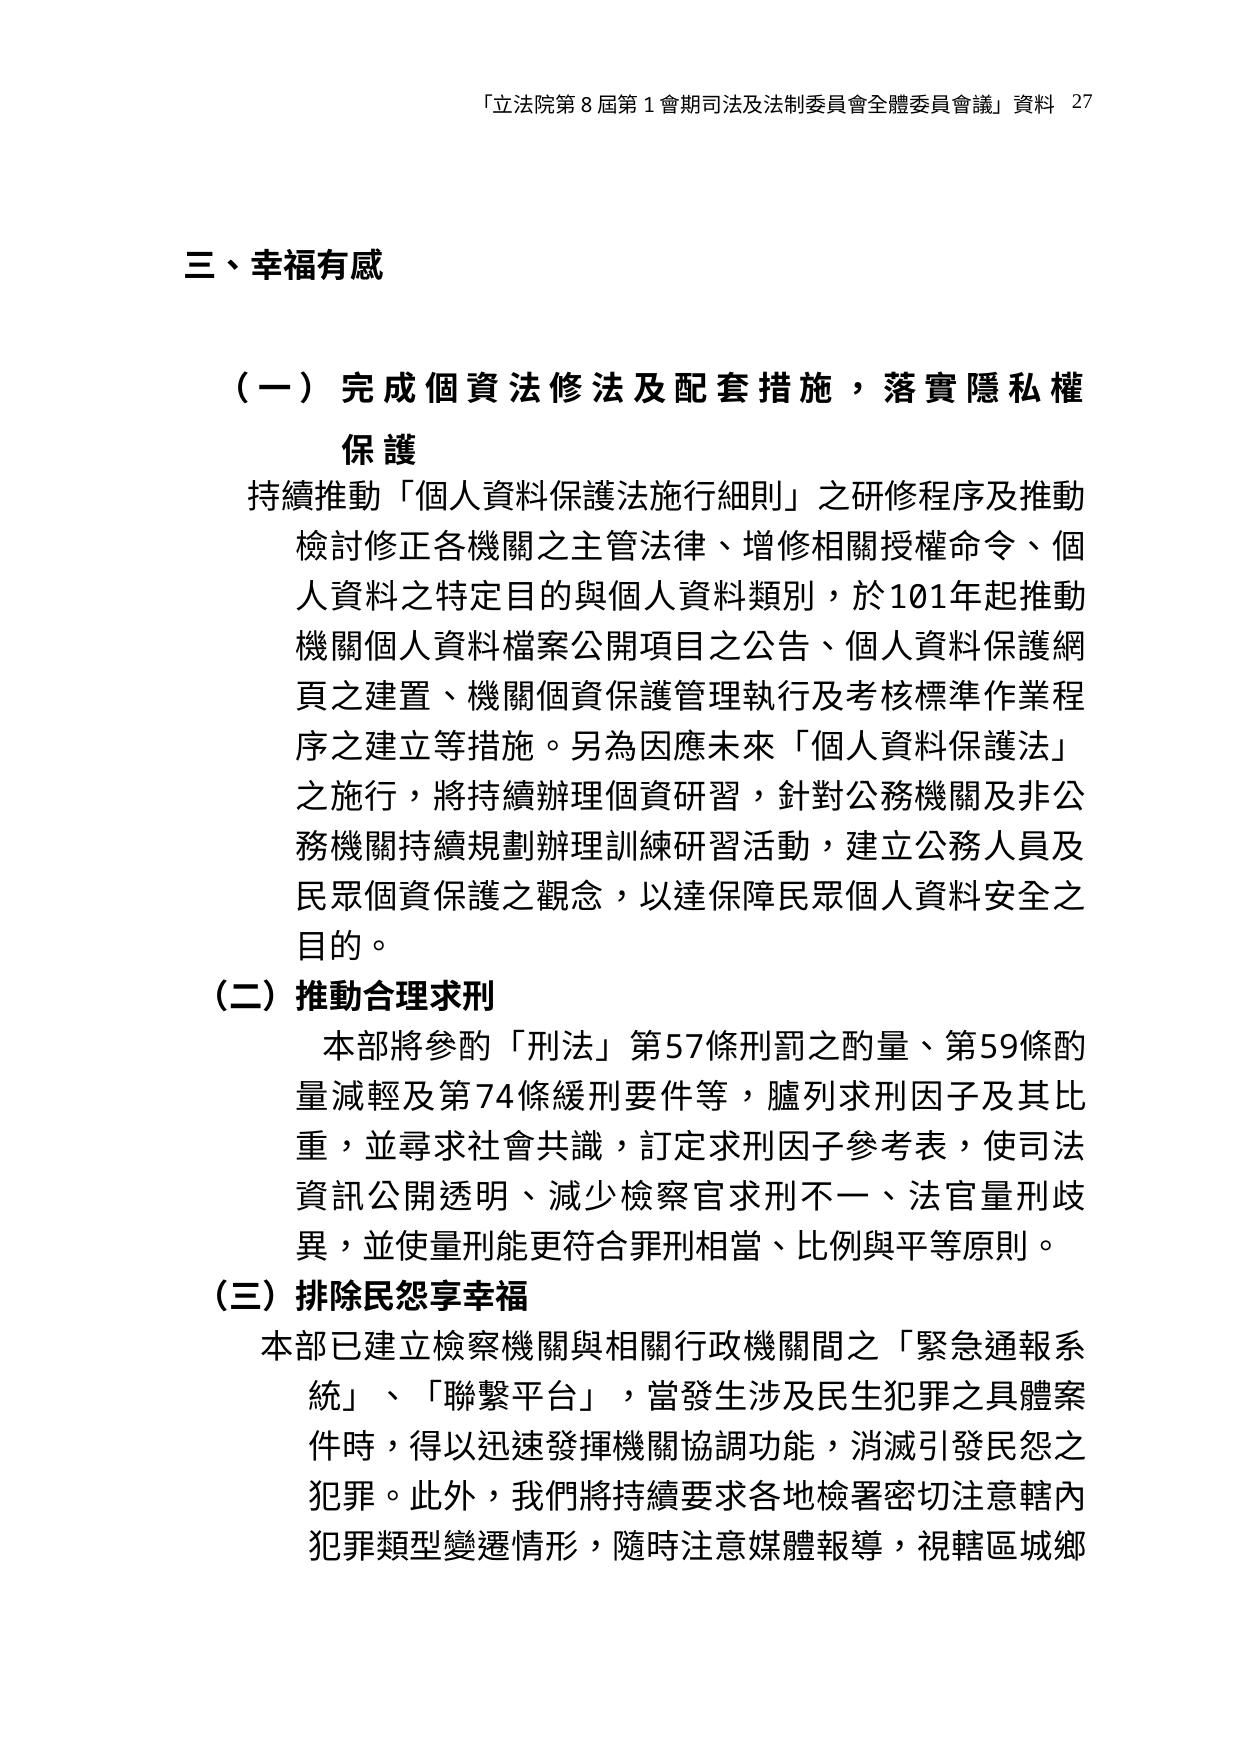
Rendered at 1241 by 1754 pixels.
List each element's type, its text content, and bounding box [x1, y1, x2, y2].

text 持續推動「個人資料保護法施行細則」之研修程序及推動檢討修正各機關之主管法律、增修相關授權命令、個人資料之特定目的與個人資料類別，於101年起推動機關個人資料檔案公開項目之公告、個人資料保護網頁之建置、機關個資保護管理執行及考核標準作業程序之建立等措施。另為因應未來「個人資料保護法」之施行，將持續辦理個資研習，針對公務機關及非公務機關持續規劃辦理訓練研習活動，建立公務人員及民眾個資保護之觀念，以達保障民眾個人資料安全之目的。 [196, 469, 1087, 969]
text （一）完成個資法修法及配套措施，落實隱私權保護 [196, 344, 1087, 469]
text 三、幸福有感 [183, 238, 1087, 288]
text （三）排除民怨享幸福 [196, 1269, 1087, 1319]
text 本部將參酌「刑法」第57條刑罰之酌量、第59條酌量減輕及第74條緩刑要件等，臚列求刑因子及其比重，並尋求社會共識，訂定求刑因子參考表，使司法資訊公開透明、減少檢察官求刑不一、法官量刑歧異，並使量刑能更符合罪刑相當、比例與平等原則。 [196, 1019, 1087, 1269]
text （二）推動合理求刑 [196, 969, 1087, 1019]
text 本部已建立檢察機關與相關行政機關間之「緊急通報系統」、「聯繫平台」，當發生涉及民生犯罪之具體案件時，得以迅速發揮機關協調功能，消滅引發民怨之犯罪。此外，我們將持續要求各地檢署密切注意轄內犯罪類型變遷情形，隨時注意媒體報導，視轄區城鄉 [196, 1319, 1087, 1569]
